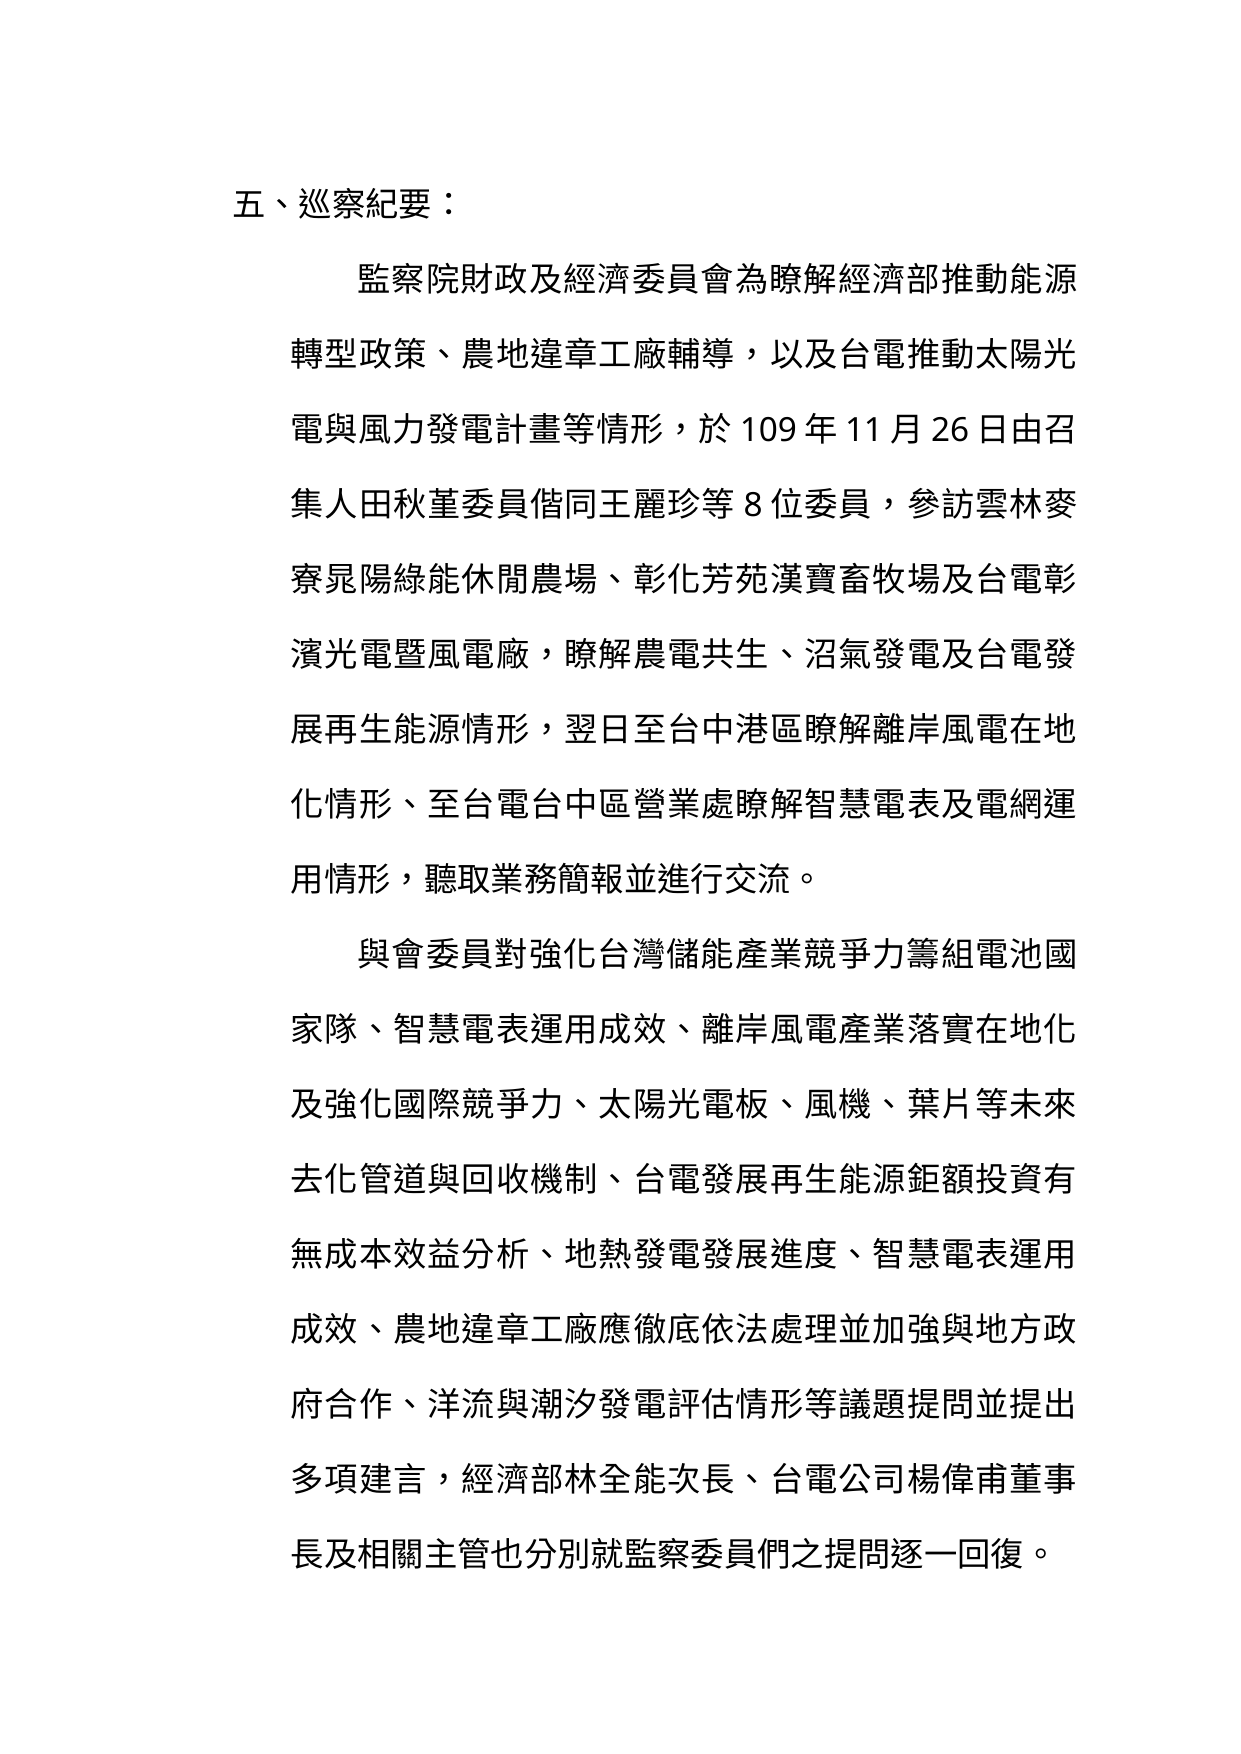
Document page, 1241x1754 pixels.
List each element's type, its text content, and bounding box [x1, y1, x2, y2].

text 五、巡察紀要： [232, 164, 1078, 239]
text 監察院財政及經濟委員會為瞭解經濟部推動能源轉型政策、農地違章工廠輔導，以及台電推動太陽光電與風力發電計畫等情形，於109年11月26日由召集人田秋堇委員偕同王麗珍等8位委員，參訪雲林麥寮晁陽綠能休閒農場、彰化芳苑漢寶畜牧場及台電彰濱光電暨風電廠，瞭解農電共生、沼氣發電及台電發展再生能源情形，翌日至台中港區瞭解離岸風電在地化情形、至台電台中區營業處瞭解智慧電表及電網運用情形，聽取業務簡報並進行交流。 [291, 239, 1078, 914]
text 與會委員對強化台灣儲能產業競爭力籌組電池國家隊、智慧電表運用成效、離岸風電產業落實在地化及強化國際競爭力、太陽光電板、風機、葉片等未來去化管道與回收機制、台電發展再生能源鉅額投資有無成本效益分析、地熱發電發展進度、智慧電表運用成效、農地違章工廠應徹底依法處理並加強與地方政府合作、洋流與潮汐發電評估情形等議題提問並提出多項建言，經濟部林全能次長、台電公司楊偉甫董事長及相關主管也分別就監察委員們之提問逐一回復。 [291, 914, 1078, 1589]
